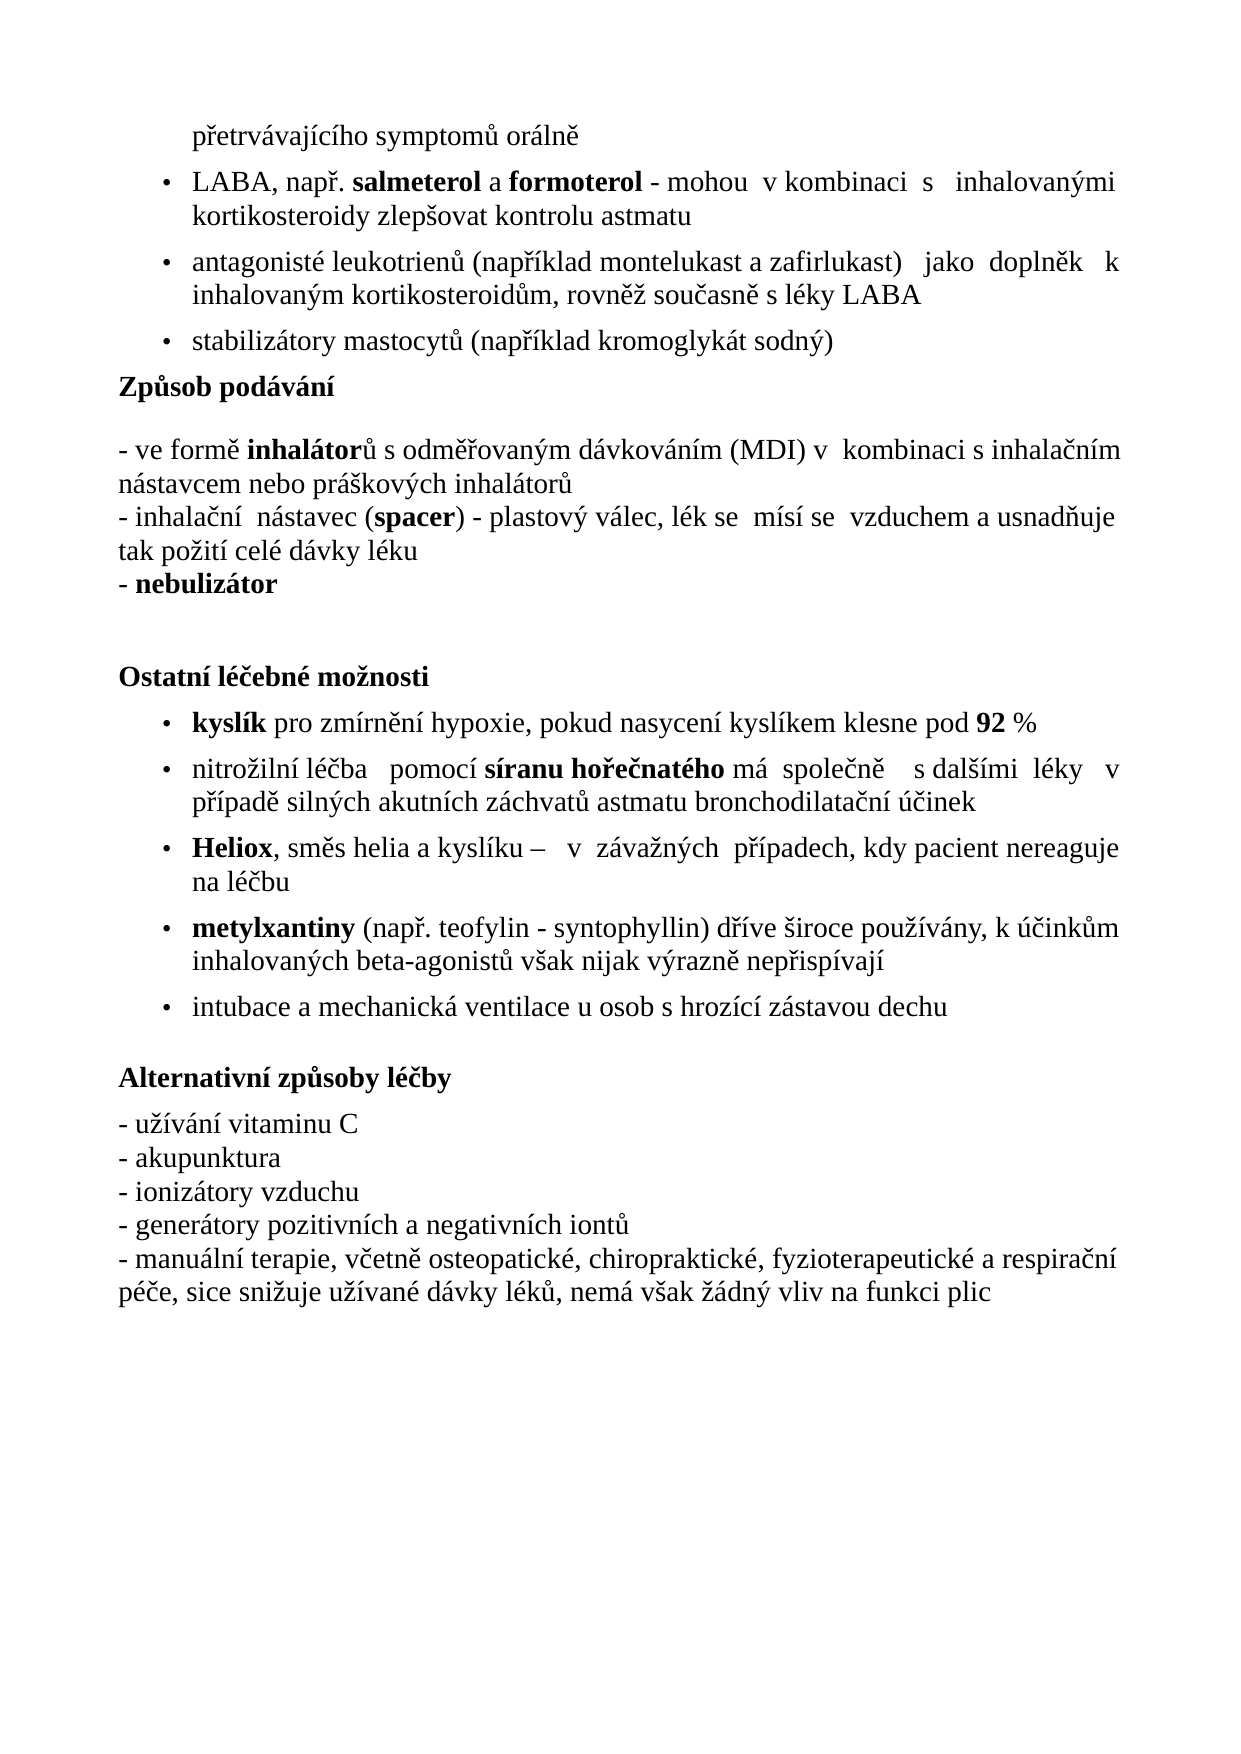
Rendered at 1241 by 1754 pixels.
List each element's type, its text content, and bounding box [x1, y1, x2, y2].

list kyslík pro zmírnění hypoxie, pokud nasycení kyslíkem klesne pod 92 % [162, 705, 1122, 738]
subtitle Alternativní způsoby léčby [118, 1061, 1122, 1094]
text - užívání vitaminu C - akupunktura - ionizátory vzduchu - generátory pozitivních a negativních iontů - manuální terapie, včetně osteopatické, chiropraktické, fyzioterapeutické a respirační péče, sice snižuje užívané dávky léků, nemá však žádný vliv na funkci plic [118, 1107, 1122, 1308]
text Ostatní léčebné možnosti [118, 659, 1122, 692]
text - ve formě inhalátorů s odměřovaným dávkováním (MDI) v kombinaci s inhalačním nástavcem nebo práškových inhalátorů - inhalační nástavec (spacer) - plastový válec, lék se mísí se vzduchem a usnadňuje tak požití celé dávky léku - nebulizátor [118, 432, 1122, 600]
list Heliox, směs helia a kyslíku – v závažných případech, kdy pacient nereaguje na léčbu [162, 830, 1122, 897]
list nitrožilní léčba pomocí síranu hořečnatého má společně s dalšími léky v případě silných akutních záchvatů astmatu bronchodilatační účinek [162, 751, 1122, 818]
list antagonisté leukotrienů (například montelukast a zafirlukast) jako doplněk k inhalovaným kortikosteroidům, rovněž současně s léky LABA [162, 244, 1122, 311]
list intubace a mechanická ventilace u osob s hrozící zástavou dechu [162, 989, 1122, 1023]
list metylxantiny (např. teofylin - syntophyllin) dříve široce používány, k účinkům inhalovaných beta-agonistů však nijak výrazně nepřispívají [162, 910, 1122, 977]
list stabilizátory mastocytů (například kromoglykát sodný) [162, 323, 1122, 357]
list přetrvávajícího symptomů orálně [162, 118, 1122, 152]
subtitle Způsob podávání [118, 369, 1122, 403]
list LABA, např. salmeterol a formoterol - mohou v kombinaci s inhalovanými kortikosteroidy zlepšovat kontrolu astmatu [162, 164, 1122, 231]
